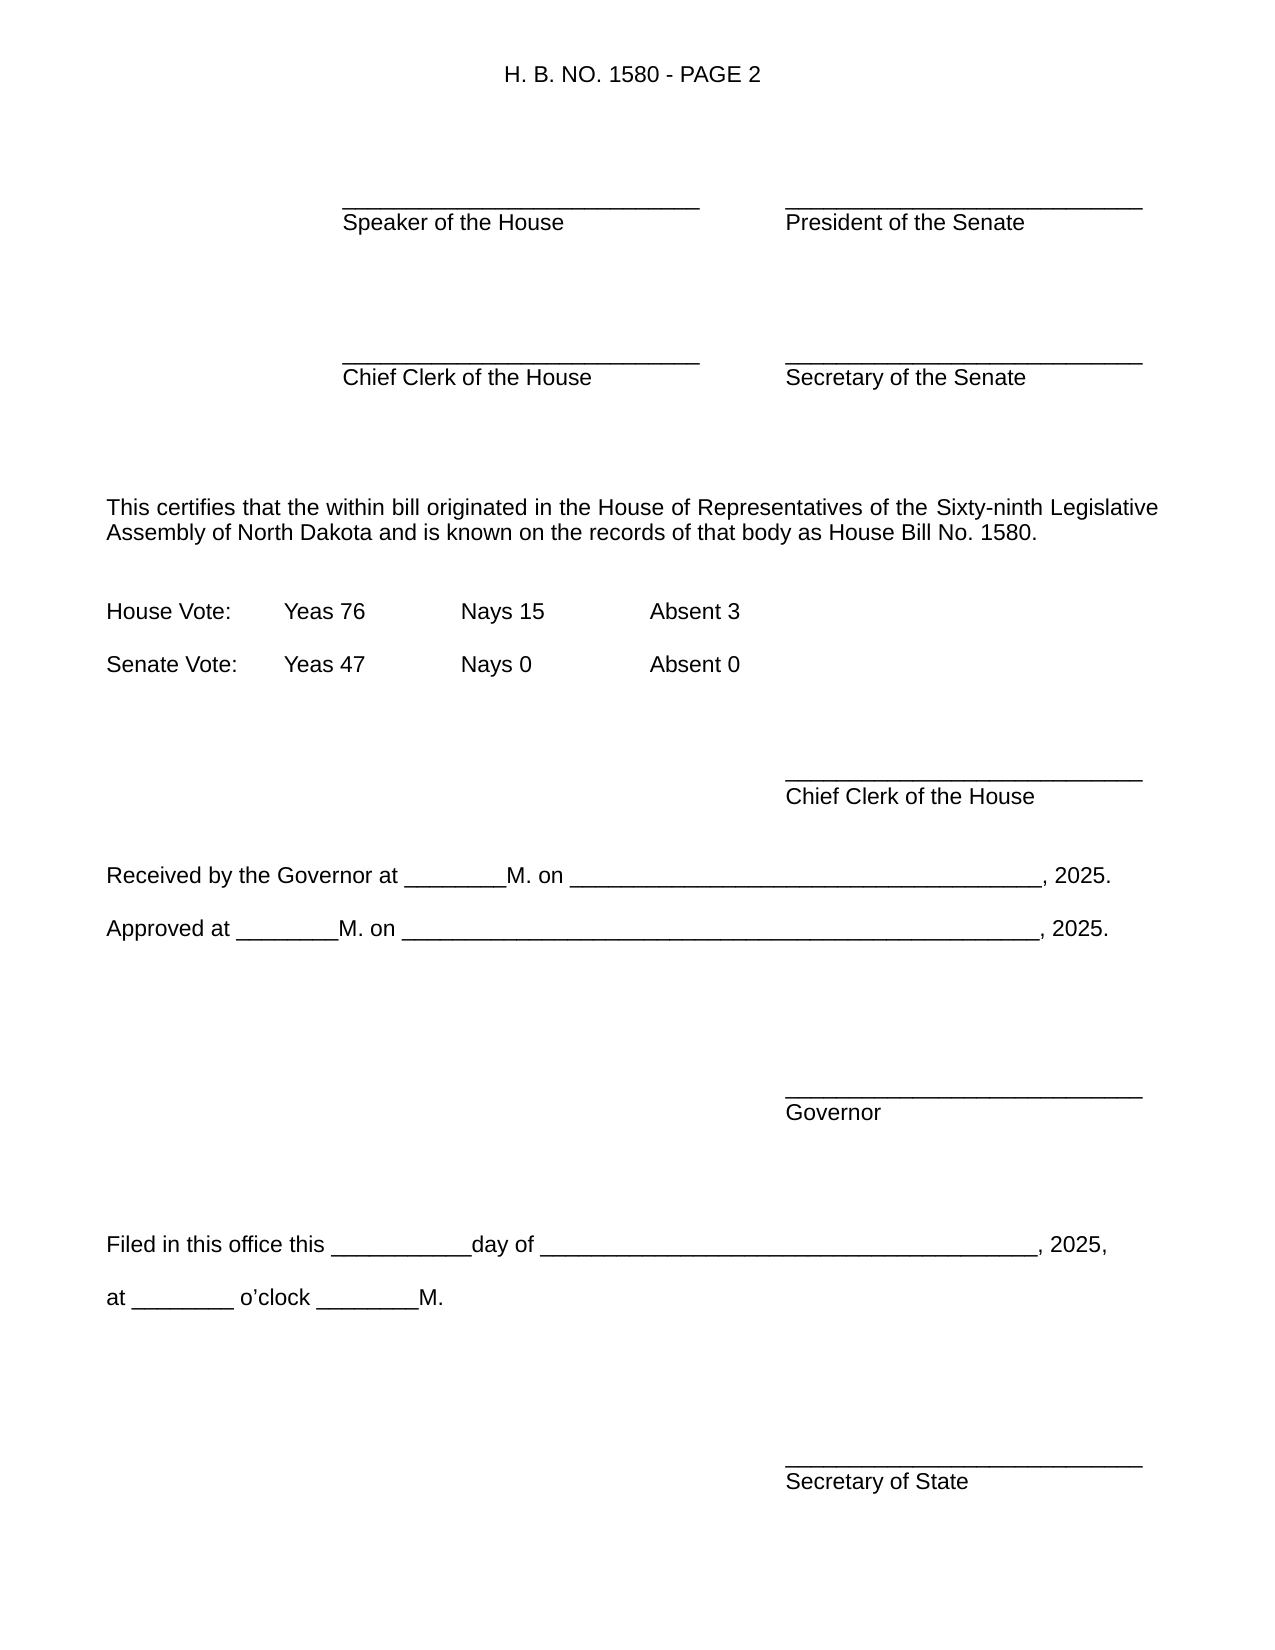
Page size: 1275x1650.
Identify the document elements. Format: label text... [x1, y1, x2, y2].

text ____________________________ ____________________________ [106, 186, 1158, 211]
text This certifies that the within bill originated in the House of Representatives of the Sixty-ninth Legislative Assembly of North Dakota and is known on the records of that body as House Bill No. 1580. [106, 496, 1158, 546]
text at ________ o’clock ________M. [106, 1283, 1158, 1310]
text Governor [106, 1099, 1158, 1125]
text ____________________________ [106, 1073, 1158, 1099]
text ____________________________ [106, 1442, 1158, 1468]
text Chief Clerk of the House Secretary of the Senate [106, 366, 1158, 391]
text Secretary of State [106, 1468, 1158, 1494]
text Chief Clerk of the House [106, 783, 1158, 809]
text ____________________________ ____________________________ [106, 341, 1158, 366]
text ____________________________ [106, 756, 1158, 783]
text House Vote: Yeas 76 Nays 15 Absent 3 [106, 598, 1158, 625]
text Approved at ________M. on __________________________________________________, 2025. [106, 914, 1158, 941]
text Senate Vote: Yeas 47 Nays 0 Absent 0 [106, 651, 1158, 677]
text Speaker of the House President of the Senate [106, 211, 1158, 236]
text Received by the Governor at ________M. on _____________________________________, 2025. [106, 862, 1158, 888]
text Filed in this office this ___________day of _______________________________________, 2025, [106, 1231, 1158, 1257]
